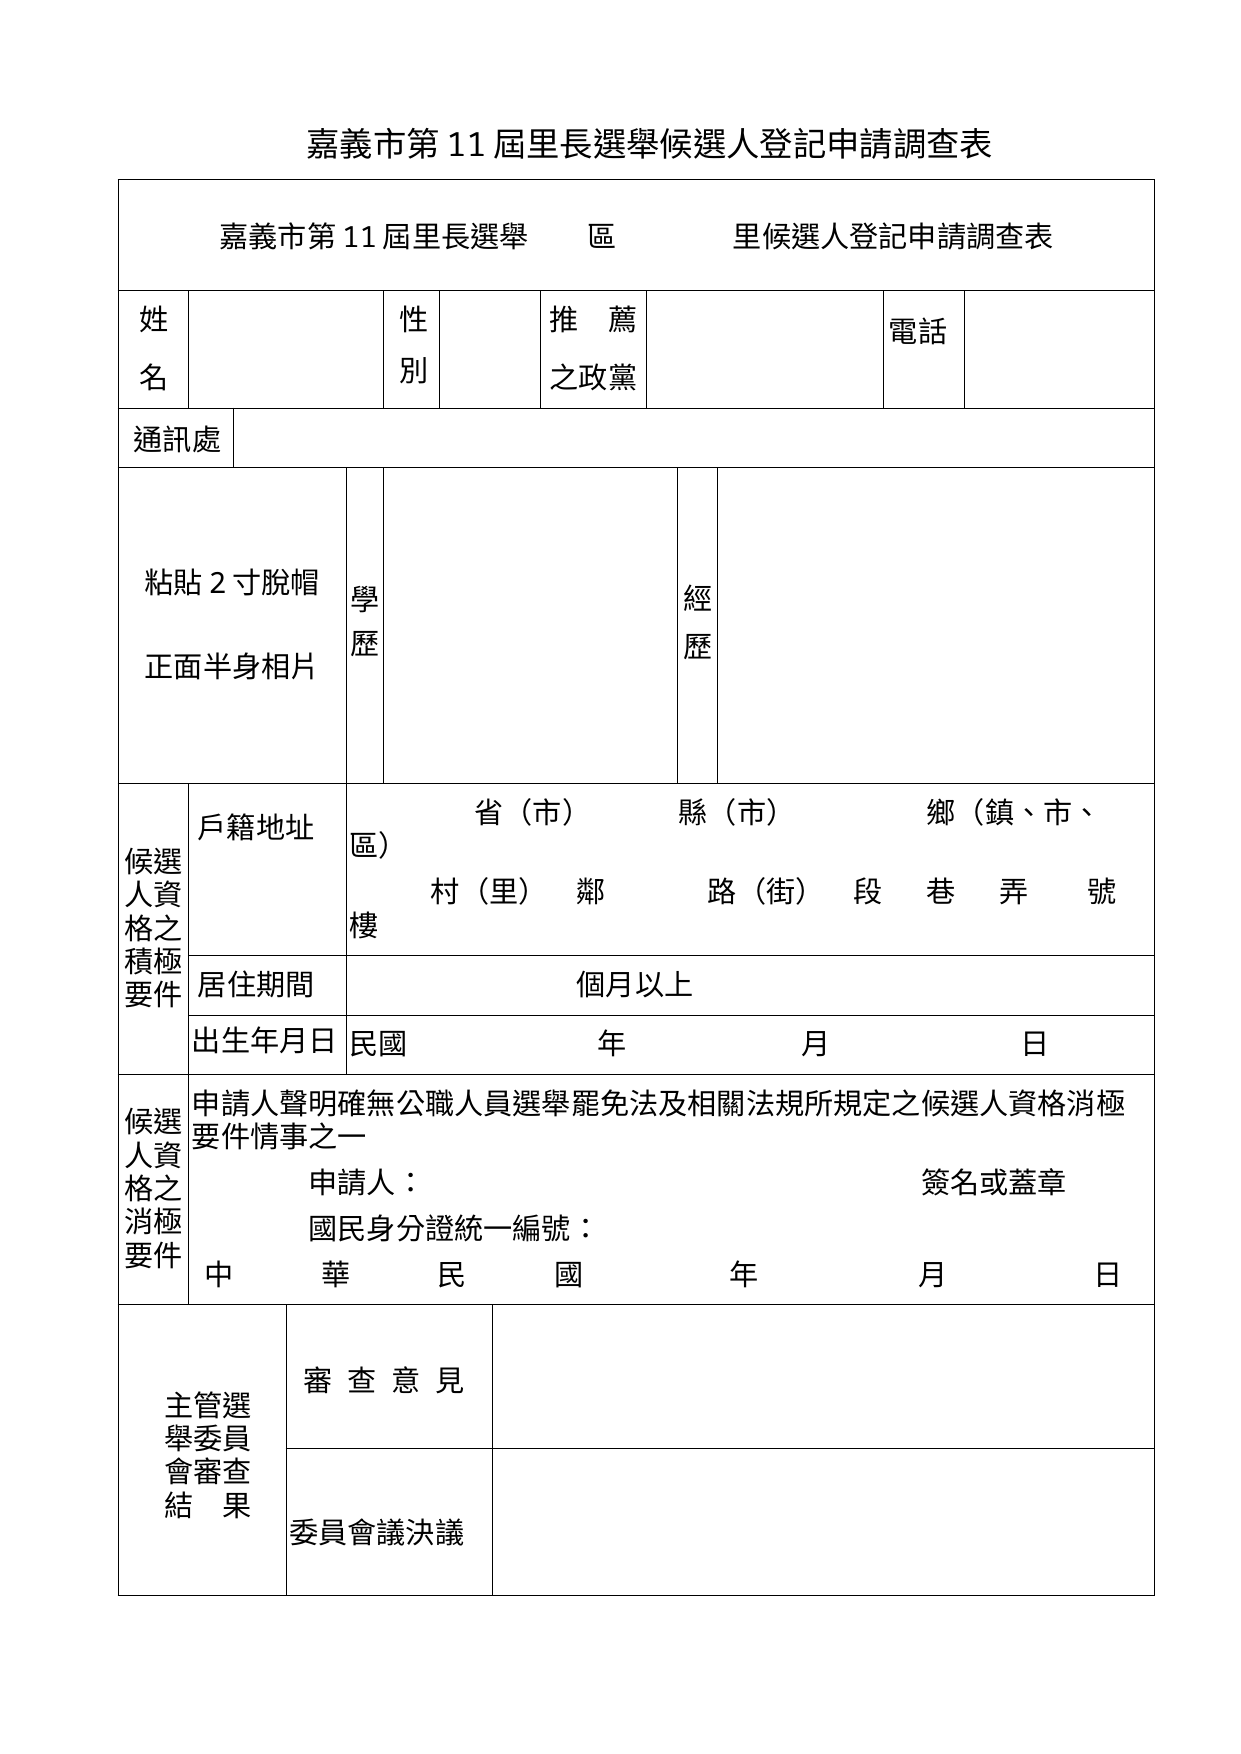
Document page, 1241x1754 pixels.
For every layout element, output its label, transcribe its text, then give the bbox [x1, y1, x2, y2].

table_cell 申請人聲明確無公職人員選舉罷免法及相關法規所規定之候選人資格消極要件情事之一 申請人： 簽名或蓋章 國民身分證統一編號： 中 華 民 國 年 月 日 [189, 1075, 1154, 1304]
table_cell 電話 [884, 291, 964, 408]
table_cell [965, 291, 1154, 408]
text 嘉義市第11屆里長選舉候選人登記申請調查表 [118, 118, 1122, 167]
table_cell 候選 人資 格之 積極 要件 [119, 784, 188, 1074]
table_cell 民國 年 月 日 [347, 1016, 1154, 1074]
table_cell 經歷 [678, 468, 717, 783]
table_cell 候選 人資 格之 消極 要件 [119, 1075, 188, 1304]
table_header 嘉義市第11屆里長選舉 區 里候選人登記申請調查表 [119, 180, 1154, 290]
table_cell [493, 1449, 1154, 1594]
table_cell 學歷 [347, 468, 383, 783]
table_cell [718, 468, 1154, 783]
table_cell 推 薦 之政黨 [541, 291, 646, 408]
table_cell 委員會議決議 [287, 1449, 492, 1594]
table_cell [234, 409, 1154, 467]
table_cell [493, 1305, 1154, 1448]
table_cell 省（市） 縣（市） 鄉（鎮、市、區） 村（里） 鄰 路（街） 段 巷 弄 號 樓 [347, 784, 1154, 955]
table_cell [384, 468, 677, 783]
table_cell 粘貼2寸脫帽 正面半身相片 [119, 468, 346, 783]
table_cell [440, 291, 540, 408]
table_cell 審 查 意 見 [287, 1305, 492, 1448]
table_cell [189, 291, 383, 408]
table_cell 居住期間 [189, 956, 346, 1014]
table_cell 出生年月日 [189, 1016, 346, 1074]
table_cell 姓 名 [119, 291, 188, 408]
table_cell 戶籍地址 [189, 784, 346, 955]
table_cell 主管選舉委員會審查 結 果 [119, 1305, 286, 1594]
table_cell 性 別 [384, 291, 439, 408]
table_cell 個月以上 [347, 956, 1154, 1014]
table_cell 通訊處 [119, 409, 233, 467]
table_cell [647, 291, 883, 408]
